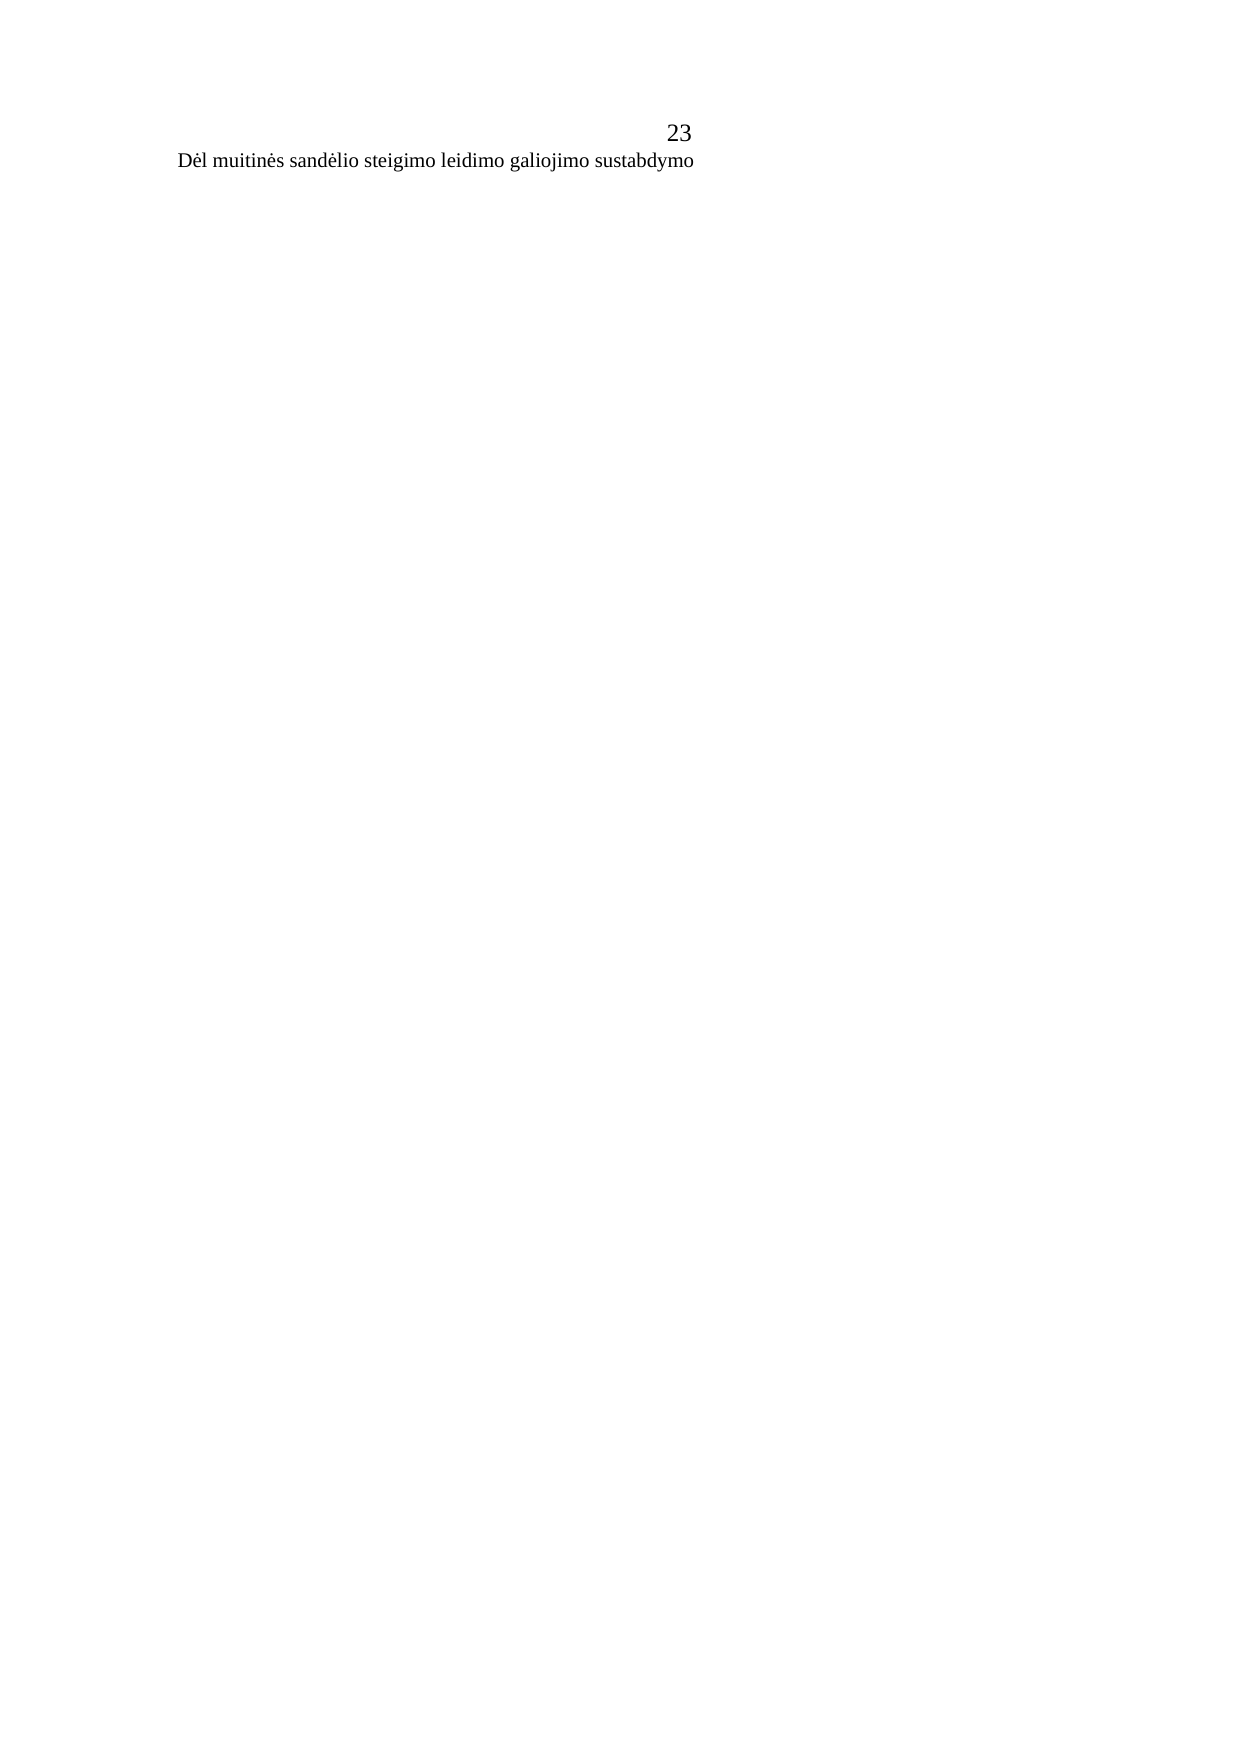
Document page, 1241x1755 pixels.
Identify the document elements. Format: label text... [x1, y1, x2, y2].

text Dėl muitinės sandėlio steigimo leidimo galiojimo sustabdymo [177, 148, 1181, 172]
